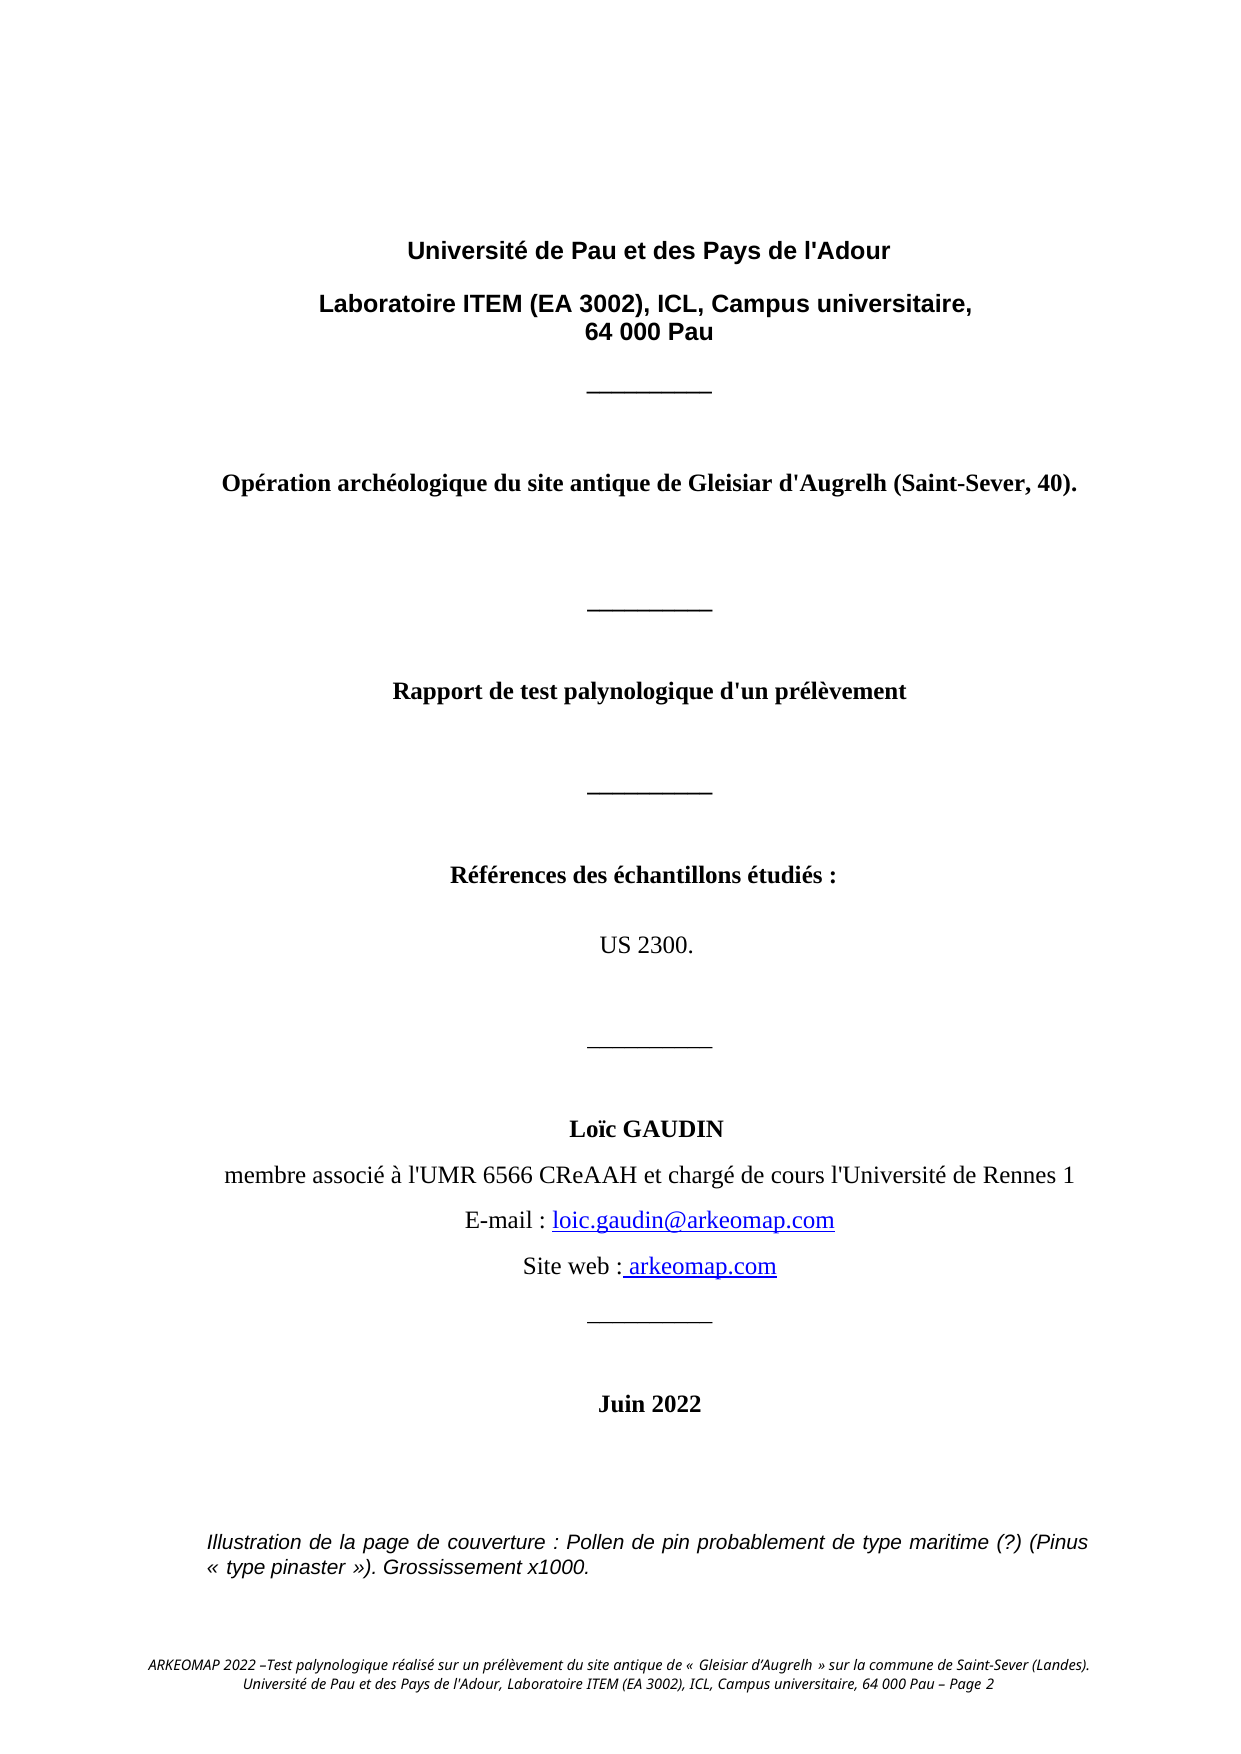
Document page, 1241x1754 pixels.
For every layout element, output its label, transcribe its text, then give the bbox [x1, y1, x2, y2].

text Références des échantillons étudiés : [207, 863, 1092, 913]
text membre associé à l'UMR 6566 CReAAH et chargé de cours l'Université de Rennes 1 [207, 1163, 1092, 1188]
text Site web : arkeomap.com [207, 1255, 1092, 1280]
text __________ [207, 1301, 1092, 1326]
text __________ [207, 1026, 1092, 1051]
text Juin 2022 [207, 1392, 1092, 1417]
text Université de Pau et des Pays de l'Adour [206, 237, 1092, 265]
text __________ [207, 563, 1092, 613]
text US 2300. [207, 934, 1092, 959]
text __________ [206, 371, 1092, 396]
text Loïc GAUDIN [207, 1117, 1092, 1142]
text Rapport de test palynologique d'un prélèvement [207, 680, 1092, 705]
text Illustration de la page de couverture : Pollen de pin probablement de type maritime (?) (Pinus « type pinaster »). Grossissement x1000. [207, 1530, 1092, 1580]
text Laboratoire ITEM (EA 3002), ICL, Campus universitaire, 64 000 Pau [206, 290, 1092, 346]
text __________ [207, 771, 1092, 796]
text Opération archéologique du site antique de Gleisiar d'Augrelh (Saint-Sever, 40). [207, 471, 1092, 496]
text E-mail : loic.gaudin@arkeomap.com [207, 1209, 1092, 1234]
